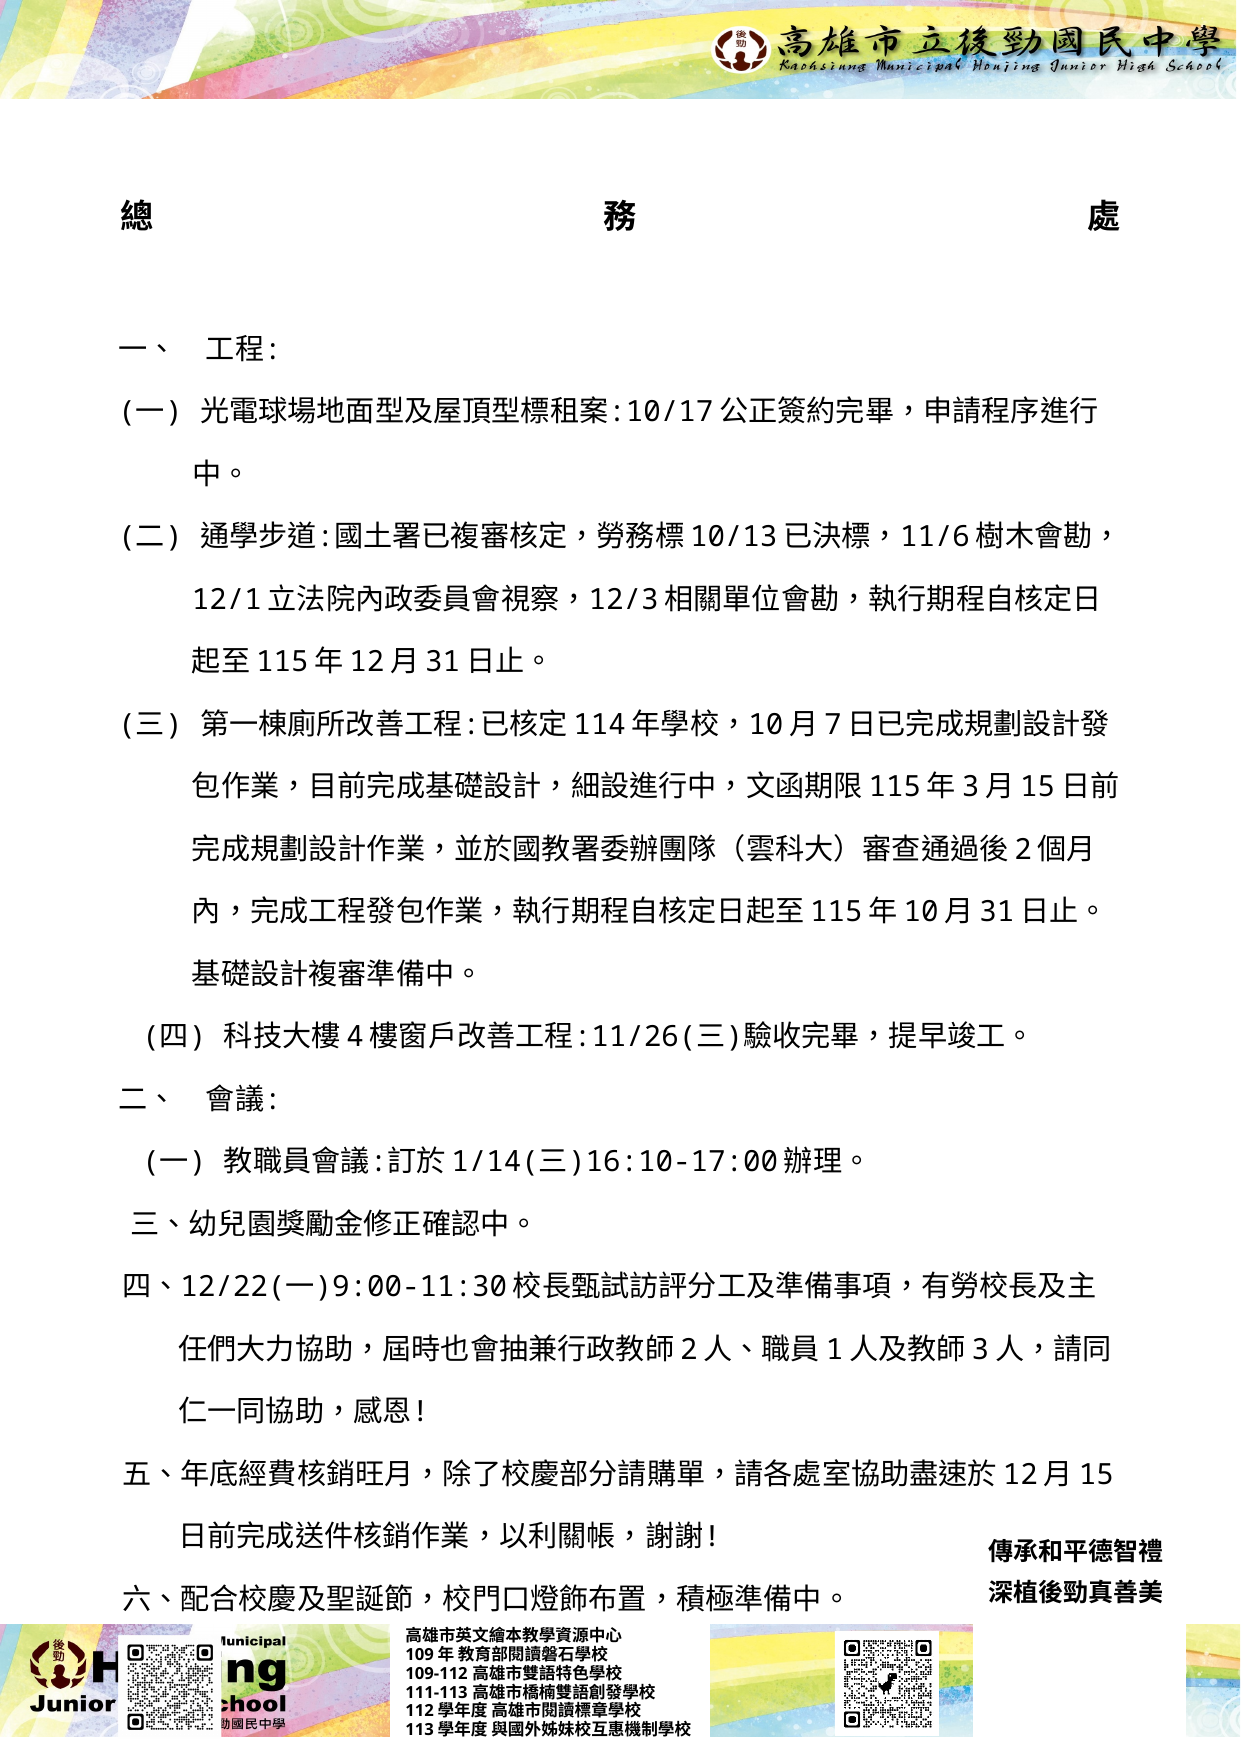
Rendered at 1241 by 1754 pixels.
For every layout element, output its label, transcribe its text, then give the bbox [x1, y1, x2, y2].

text 六、配合校慶及聖誕節，校門口燈飾布置，積極準備中。 [104, 1555, 973, 1617]
text 總 務 處 [118, 189, 1122, 238]
text 三、幼兒園獎勵金修正確認中。 [78, 1180, 1122, 1242]
text 一、 工程: [118, 305, 1122, 367]
text (二) 通學步道:國土署已複審核定，勞務標10/13已決標，11/6樹木會勘，12/1立法院內政委員會視察，12/3相關單位會勘，執行期程自核定日起至115年12月31日止。 [118, 492, 1122, 680]
text 二、 會議: [118, 1055, 1122, 1117]
text (一) 光電球場地面型及屋頂型標租案:10/17公正簽約完畢，申請程序進行中。 [118, 367, 1122, 492]
text 五、年底經費核銷旺月，除了校慶部分請購單，請各處室協助盡速於12月15日前完成送件核銷作業，以利關帳，謝謝! [104, 1430, 1122, 1555]
text (三) 第一棟廁所改善工程:已核定114年學校，10月7日已完成規劃設計發包作業，目前完成基礎設計，細設進行中，文函期限115年3月15日前完成規劃設計作業，並於國教署委辦團隊（雲科大）審查通過後2個月內，完成工程發包作業，執行期程自核定日起至115年10月31日止。基礎設計複審準備中。 [118, 680, 1122, 992]
text (四) 科技大樓4樓窗戶改善工程:11/26(三)驗收完畢，提早竣工。 [37, 992, 1122, 1055]
text 四、12/22(一)9:00-11:30校長甄試訪評分工及準備事項，有勞校長及主任們大力協助，屆時也會抽兼行政教師2人、職員1人及教師3人，請同仁一同協助，感恩! [104, 1242, 1122, 1430]
text (一) 教職員會議:訂於1/14(三)16:10-17:00辦理。 [37, 1117, 1122, 1180]
